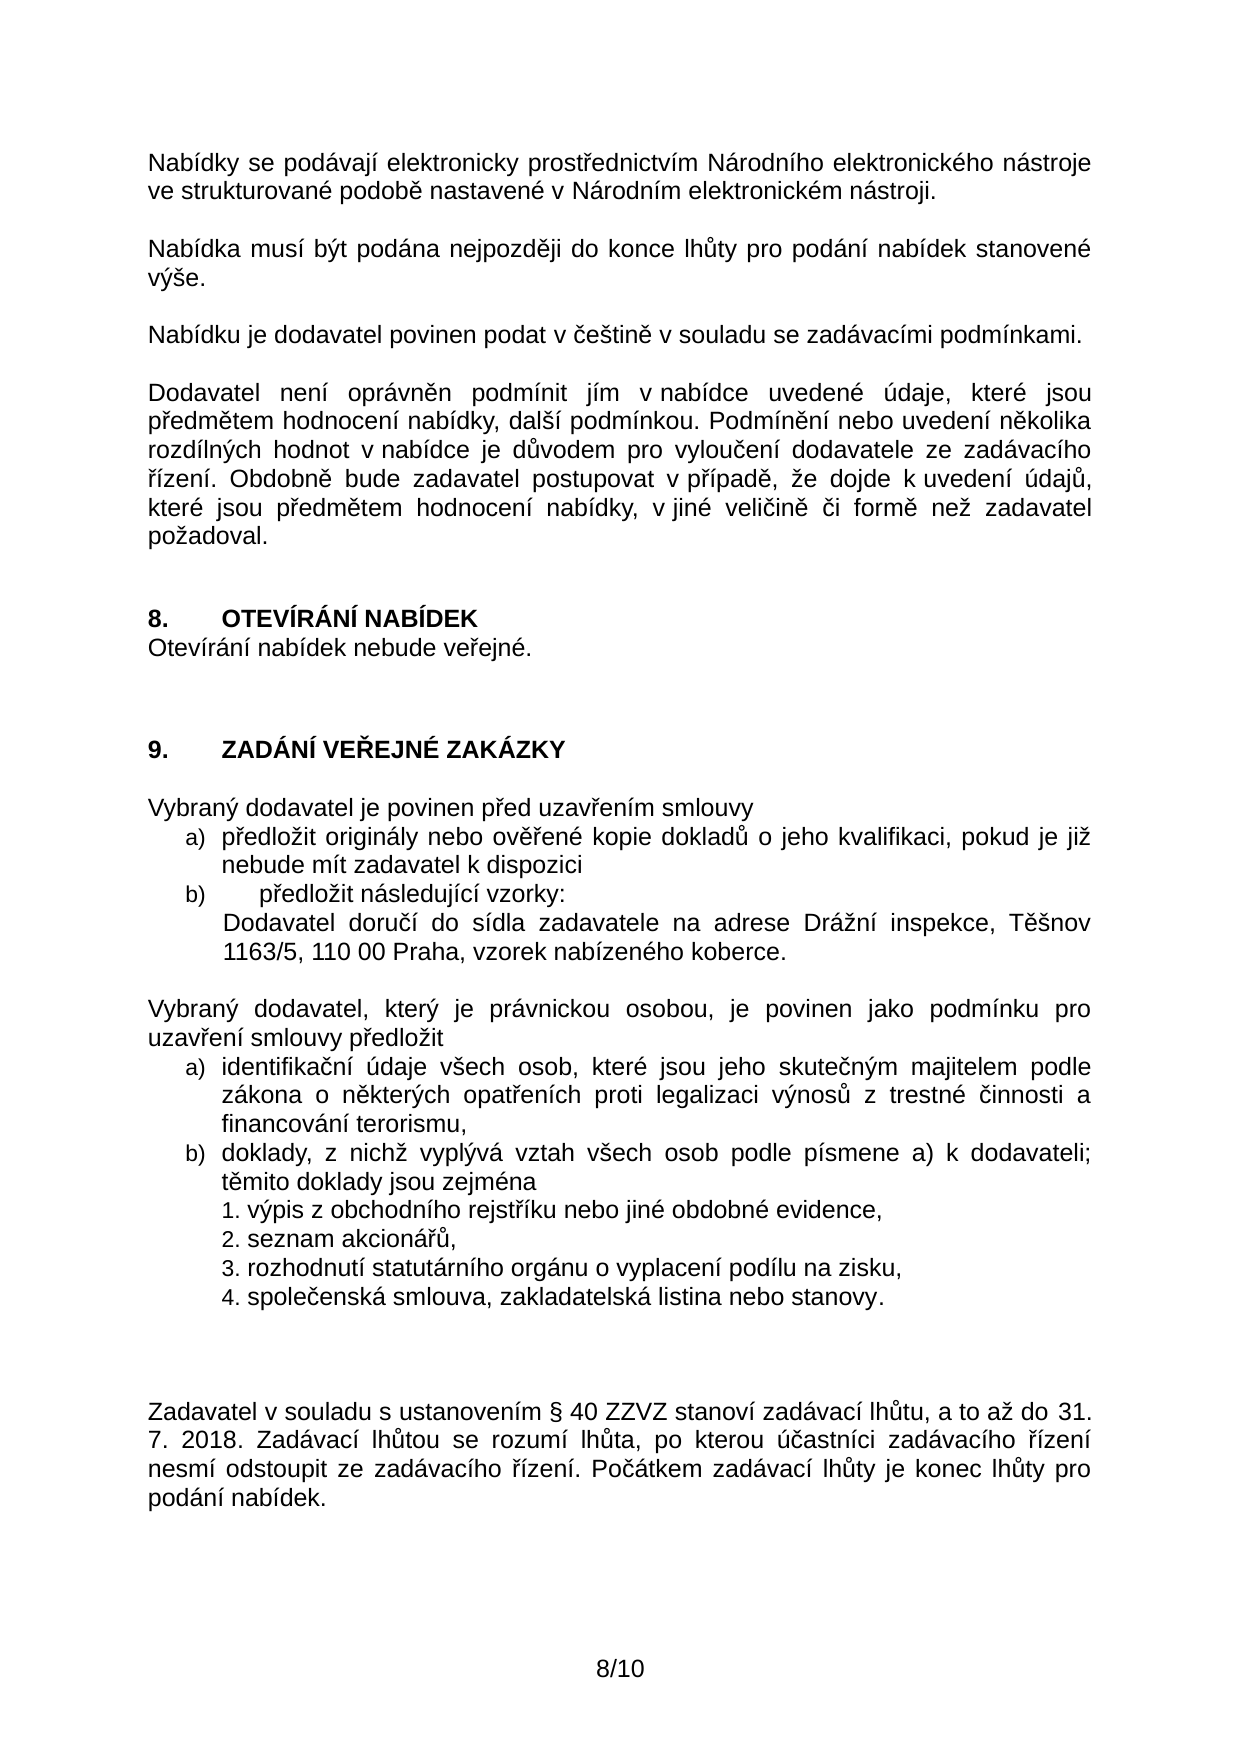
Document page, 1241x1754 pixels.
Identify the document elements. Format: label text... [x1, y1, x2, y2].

text 1. výpis z obchodního rejstříku nebo jiné obdobné evidence, [185, 1195, 1093, 1224]
text b) předložit následující vzorky: [185, 879, 1093, 908]
text b) doklady, z nichž vyplývá vztah všech osob podle písmene a) k dodavateli; těmito doklady jsou zejména [185, 1138, 1093, 1195]
text Dodavatel doručí do sídla zadavatele na adrese Drážní inspekce, Těšnov 1163/5, 110 00 Praha, vzorek nabízeného koberce. [223, 908, 1093, 965]
text Vybraný dodavatel je povinen před uzavřením smlouvy [148, 793, 1093, 822]
text 2. seznam akcionářů, [185, 1224, 1093, 1253]
text Nabídky se podávají elektronicky prostřednictvím Národního elektronického nástroje ve strukturované podobě nastavené v Národním elektronickém nástroji. [148, 148, 1093, 205]
text Dodavatel není oprávněn podmínit jím v nabídce uvedené údaje, které jsou předmětem hodnocení nabídky, další podmínkou. Podmínění nebo uvedení několika rozdílných hodnot v nabídce je důvodem pro vyloučení dodavatele ze zadávacího řízení. Obdobně bude zadavatel postupovat v případě, že dojde k uvedení údajů, které jsou předmětem hodnocení nabídky, v jiné veličině či formě než zadavatel požadoval. [148, 378, 1093, 550]
text Nabídka musí být podána nejpozději do konce lhůty pro podání nabídek stanovené výše. [148, 234, 1093, 291]
subtitle 8. Otevírání nabídek [148, 604, 1093, 633]
text 3. rozhodnutí statutárního orgánu o vyplacení podílu na zisku, [185, 1253, 1093, 1282]
text Otevírání nabídek nebude veřejné. [148, 633, 1093, 661]
text a) identifikační údaje všech osob, které jsou jeho skutečným majitelem podle zákona o některých opatřeních proti legalizaci výnosů z trestné činnosti a financování terorismu, [185, 1052, 1093, 1138]
text 4. společenská smlouva, zakladatelská listina nebo stanovy. [185, 1282, 1093, 1310]
text Zadavatel v souladu s ustanovením § 40 ZZVZ stanoví zadávací lhůtu, a to až do 31. 7. 2018. Zadávací lhůtou se rozumí lhůta, po kterou účastníci zadávacího řízení nesmí odstoupit ze zadávacího řízení. Počátkem zadávací lhůty je konec lhůty pro podání nabídek. [148, 1397, 1093, 1512]
text Nabídku je dodavatel povinen podat v češtině v souladu se zadávacími podmínkami. [148, 320, 1093, 349]
text a) předložit originály nebo ověřené kopie dokladů o jeho kvalifikaci, pokud je již nebude mít zadavatel k dispozici [185, 822, 1093, 879]
text Vybraný dodavatel, který je právnickou osobou, je povinen jako podmínku pro uzavření smlouvy předložit [148, 994, 1093, 1052]
subtitle 9. Zadání veřejné zakázky [148, 735, 1093, 764]
